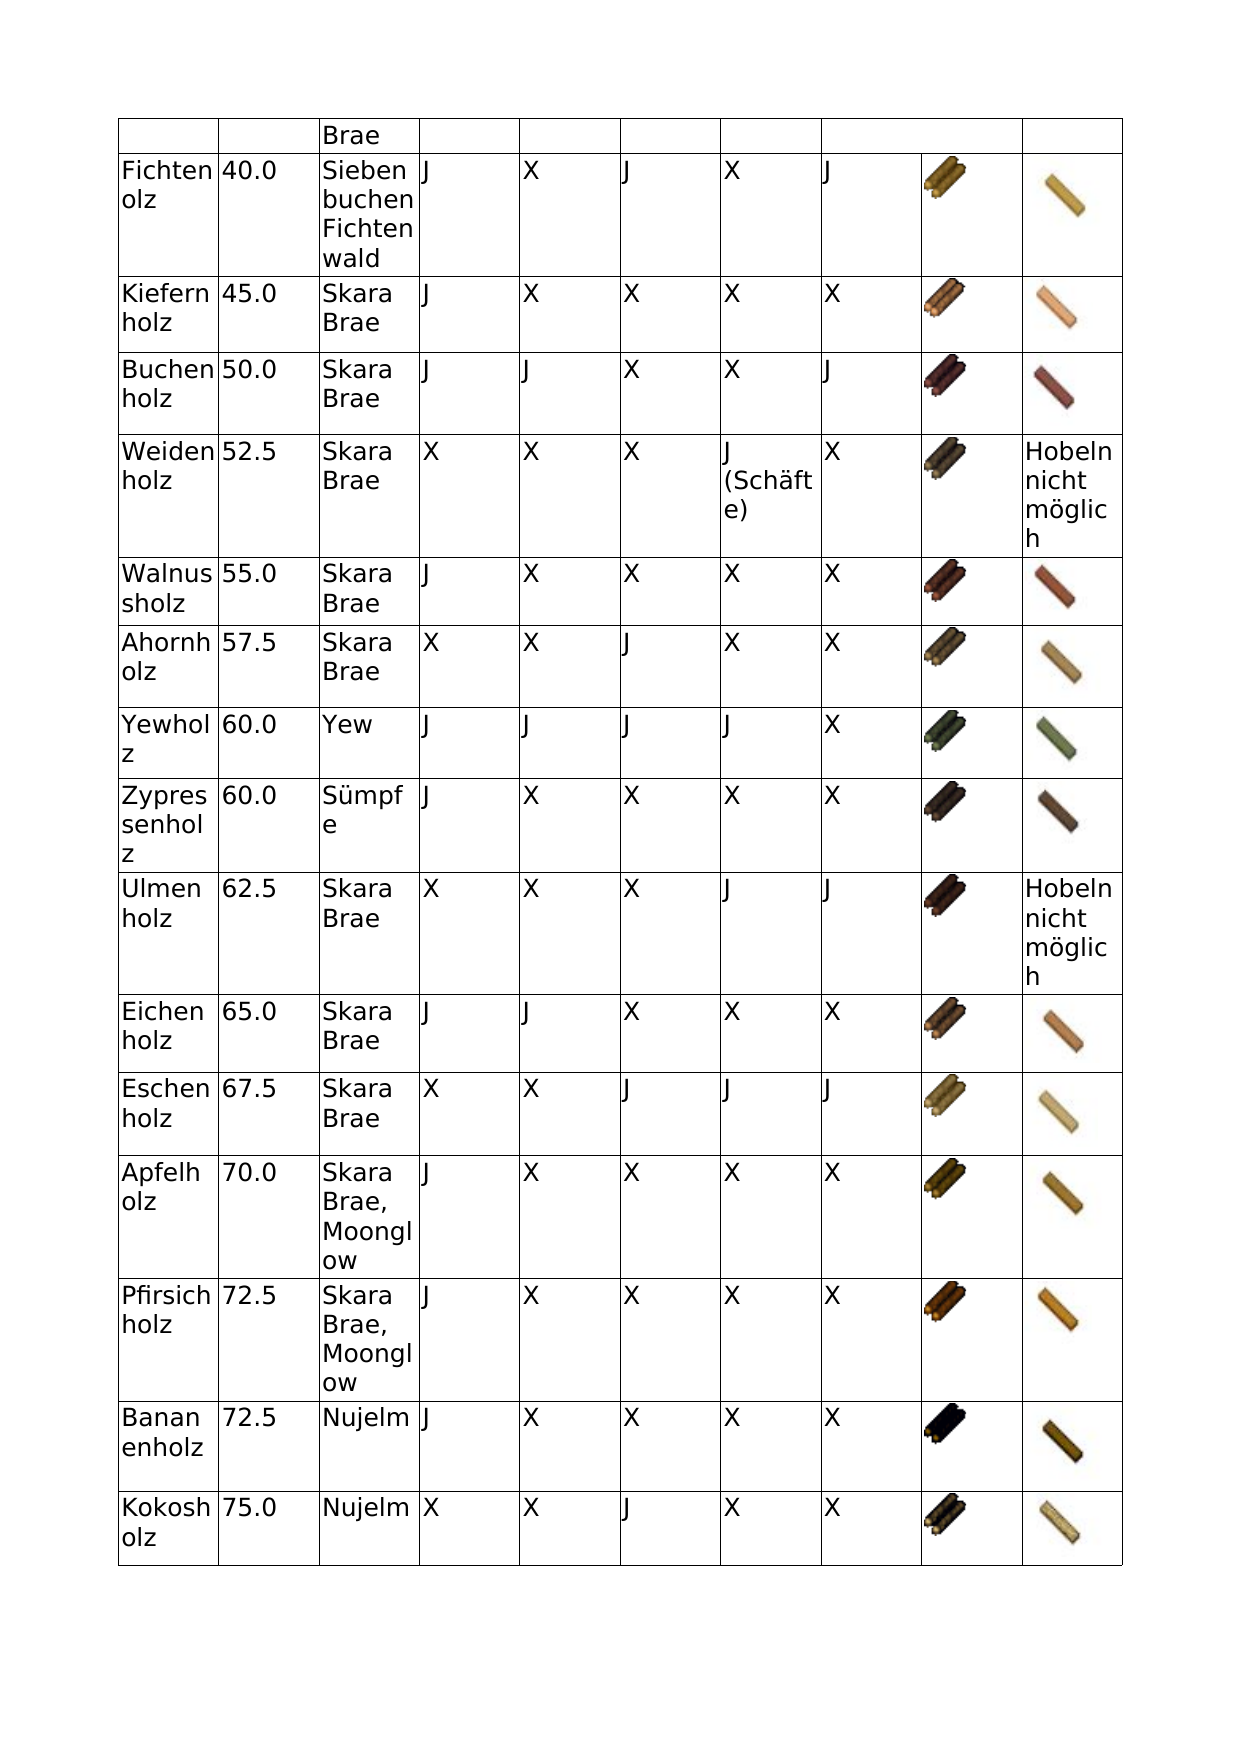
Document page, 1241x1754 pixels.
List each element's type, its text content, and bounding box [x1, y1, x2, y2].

table_cell X [621, 995, 720, 1072]
picture [1024, 1158, 1105, 1229]
table_cell J [822, 873, 921, 994]
table_cell [922, 154, 1022, 276]
table_cell Skara Brae [320, 995, 419, 1072]
table_cell Yewholz [119, 708, 218, 778]
table_cell Hobeln nicht möglich [1023, 435, 1122, 557]
table_cell J [822, 1073, 921, 1155]
table_cell X [520, 277, 620, 352]
table_cell X [822, 1156, 921, 1278]
table_cell [721, 119, 821, 153]
picture [924, 874, 967, 917]
table_cell J [621, 1073, 720, 1155]
table_cell Skara Brae [320, 626, 419, 707]
table_cell Nujelm [320, 1492, 419, 1565]
table_cell Skara Brae [320, 435, 419, 557]
table_cell [922, 558, 1022, 625]
table_cell 62.5 [219, 873, 319, 994]
table_cell [1023, 995, 1122, 1072]
picture [924, 437, 967, 480]
table_cell J [621, 626, 720, 707]
table_cell X [721, 995, 821, 1072]
table_cell X [621, 1279, 720, 1401]
table_cell J [420, 558, 519, 625]
table_cell X [721, 1156, 821, 1278]
table_cell J [621, 1492, 720, 1565]
table_cell X [621, 779, 720, 872]
picture [924, 1281, 967, 1324]
table_cell X [520, 1402, 620, 1491]
table_cell X [822, 435, 921, 557]
table_cell J [420, 277, 519, 352]
picture [1024, 156, 1106, 227]
table_cell X [721, 1402, 821, 1491]
table_cell X [822, 995, 921, 1072]
picture [924, 278, 967, 321]
table_cell [1023, 1402, 1122, 1491]
table_cell Skara Brae [320, 1073, 419, 1155]
picture [924, 1158, 967, 1201]
table_cell X [822, 558, 921, 625]
table_cell J [621, 154, 720, 276]
table_cell X [822, 1492, 921, 1565]
table_cell X [822, 779, 921, 872]
table_cell X [621, 1156, 720, 1278]
picture [1024, 278, 1094, 343]
picture [1024, 1403, 1103, 1482]
table_cell Skara Brae [320, 558, 419, 625]
table_cell J [822, 353, 921, 434]
table_cell J [520, 353, 620, 434]
table_cell [822, 119, 1022, 153]
table_cell X [721, 626, 821, 707]
table_cell Ulmenholz [119, 873, 218, 994]
table_cell X [420, 1492, 519, 1565]
table_cell X [520, 1156, 620, 1278]
table_cell Eschenholz [119, 1073, 218, 1155]
table_cell X [721, 277, 821, 352]
table_cell J [420, 995, 519, 1072]
picture [1024, 559, 1089, 616]
table_cell Zypressenholz [119, 779, 218, 872]
table_cell Yew [320, 708, 419, 778]
table_cell [1023, 1279, 1122, 1401]
table_cell J [822, 154, 921, 276]
table_cell X [721, 154, 821, 276]
table_cell 60.0 [219, 779, 319, 872]
table_cell Ahornholz [119, 626, 218, 707]
table_cell [922, 1492, 1022, 1565]
picture [1024, 627, 1102, 698]
table_cell [1023, 626, 1122, 707]
table_cell Skara Brae [320, 353, 419, 434]
picture [924, 997, 967, 1040]
table_cell X [621, 277, 720, 352]
table_cell Nujelm [320, 1402, 419, 1491]
table_cell Skara Brae [320, 873, 419, 994]
table_cell X [721, 353, 821, 434]
table_cell X [822, 1402, 921, 1491]
table_cell J [420, 1279, 519, 1401]
table_cell X [621, 435, 720, 557]
picture [924, 559, 967, 602]
table_cell Skara Brae, Moonglow [320, 1279, 419, 1401]
table_cell J [721, 1073, 821, 1155]
table_cell Buchenholz [119, 353, 218, 434]
table_cell [1023, 353, 1122, 434]
picture [1024, 1074, 1098, 1147]
picture [924, 1074, 967, 1117]
table_cell [621, 119, 720, 153]
table_cell J [420, 779, 519, 872]
picture [1024, 710, 1095, 770]
table_cell Weidenholz [119, 435, 218, 557]
table_cell [1023, 119, 1122, 153]
table_cell [922, 1402, 1022, 1491]
table_cell [922, 626, 1022, 707]
table_cell X [420, 1073, 519, 1155]
table_cell 67.5 [219, 1073, 319, 1155]
table_cell [1023, 558, 1122, 625]
table_cell [119, 119, 218, 153]
table_cell 72.5 [219, 1402, 319, 1491]
picture [1024, 1281, 1092, 1344]
table_cell [922, 435, 1022, 557]
table_cell X [822, 708, 921, 778]
table_cell Skara Brae [320, 277, 419, 352]
table_cell [1023, 154, 1122, 276]
table_cell 40.0 [219, 154, 319, 276]
table_cell [922, 1156, 1022, 1278]
table_cell Eichenholz [119, 995, 218, 1072]
table_cell 70.0 [219, 1156, 319, 1278]
table_cell 75.0 [219, 1492, 319, 1565]
table_cell [520, 119, 620, 153]
table_cell [922, 708, 1022, 778]
table_cell Kokosholz [119, 1492, 218, 1565]
table_cell 55.0 [219, 558, 319, 625]
table_cell X [721, 779, 821, 872]
picture [924, 156, 967, 199]
picture [924, 710, 967, 752]
table_cell J [520, 708, 620, 778]
table_cell Fichtenolz [119, 154, 218, 276]
table_cell 57.5 [219, 626, 319, 707]
table_cell X [721, 1279, 821, 1401]
picture [924, 354, 967, 397]
table_cell X [520, 1279, 620, 1401]
table_cell X [520, 1492, 620, 1565]
table_cell X [520, 154, 620, 276]
table_cell [922, 995, 1022, 1072]
table_cell X [822, 277, 921, 352]
table_cell Brae [320, 119, 419, 153]
table_cell X [520, 558, 620, 625]
picture [1024, 781, 1100, 847]
table_cell X [520, 1073, 620, 1155]
table_cell X [721, 558, 821, 625]
table_cell [1023, 708, 1122, 778]
table_cell J [721, 708, 821, 778]
table_cell X [621, 873, 720, 994]
picture [1024, 1493, 1108, 1557]
table_cell Kiefernholz [119, 277, 218, 352]
table_cell [922, 873, 1022, 994]
table_cell Walnussholz [119, 558, 218, 625]
table_cell X [520, 626, 620, 707]
table_cell Hobeln nicht möglich [1023, 873, 1122, 994]
table_cell Pfirsichholz [119, 1279, 218, 1401]
table_cell [1023, 1492, 1122, 1565]
table_cell Siebenbuchen Fichtenwald [320, 154, 419, 276]
table_cell Bananenholz [119, 1402, 218, 1491]
table_cell X [822, 1279, 921, 1401]
table_cell J [420, 708, 519, 778]
picture [924, 1493, 967, 1536]
table_cell - [219, 119, 319, 153]
table_cell [420, 119, 519, 153]
table_cell [922, 779, 1022, 872]
picture [1024, 354, 1095, 426]
table_cell J [520, 995, 620, 1072]
table_cell 50.0 [219, 353, 319, 434]
table_cell 45.0 [219, 277, 319, 352]
table_cell [1023, 779, 1122, 872]
table_cell X [520, 435, 620, 557]
table_cell X [621, 558, 720, 625]
picture [924, 1403, 967, 1446]
table_cell J [621, 708, 720, 778]
table_cell J (Schäfte) [721, 435, 821, 557]
table_cell X [520, 873, 620, 994]
table_cell Apfelholz [119, 1156, 218, 1278]
table_cell X [420, 626, 519, 707]
picture [924, 627, 967, 670]
picture [1024, 997, 1106, 1063]
table_cell X [721, 1492, 821, 1565]
table_cell [1023, 277, 1122, 352]
table_cell J [721, 873, 821, 994]
picture [924, 781, 967, 824]
table_cell J [420, 353, 519, 434]
table_cell X [822, 626, 921, 707]
table_cell [1023, 1073, 1122, 1155]
table_cell J [420, 1402, 519, 1491]
table_cell [1023, 1156, 1122, 1278]
table_cell J [420, 1156, 519, 1278]
table_cell 72.5 [219, 1279, 319, 1401]
table_cell X [420, 873, 519, 994]
table_cell J [420, 154, 519, 276]
table_cell [922, 277, 1022, 352]
table_cell Skara Brae, Moonglow [320, 1156, 419, 1278]
table_cell 52.5 [219, 435, 319, 557]
table_cell 60.0 [219, 708, 319, 778]
table_cell [922, 353, 1022, 434]
table_cell X [621, 1402, 720, 1491]
table_cell X [621, 353, 720, 434]
table_cell [922, 1279, 1022, 1401]
table_cell X [420, 435, 519, 557]
table_cell 65.0 [219, 995, 319, 1072]
table_cell X [520, 779, 620, 872]
table_cell [922, 1073, 1022, 1155]
table_cell Sümpfe [320, 779, 419, 872]
